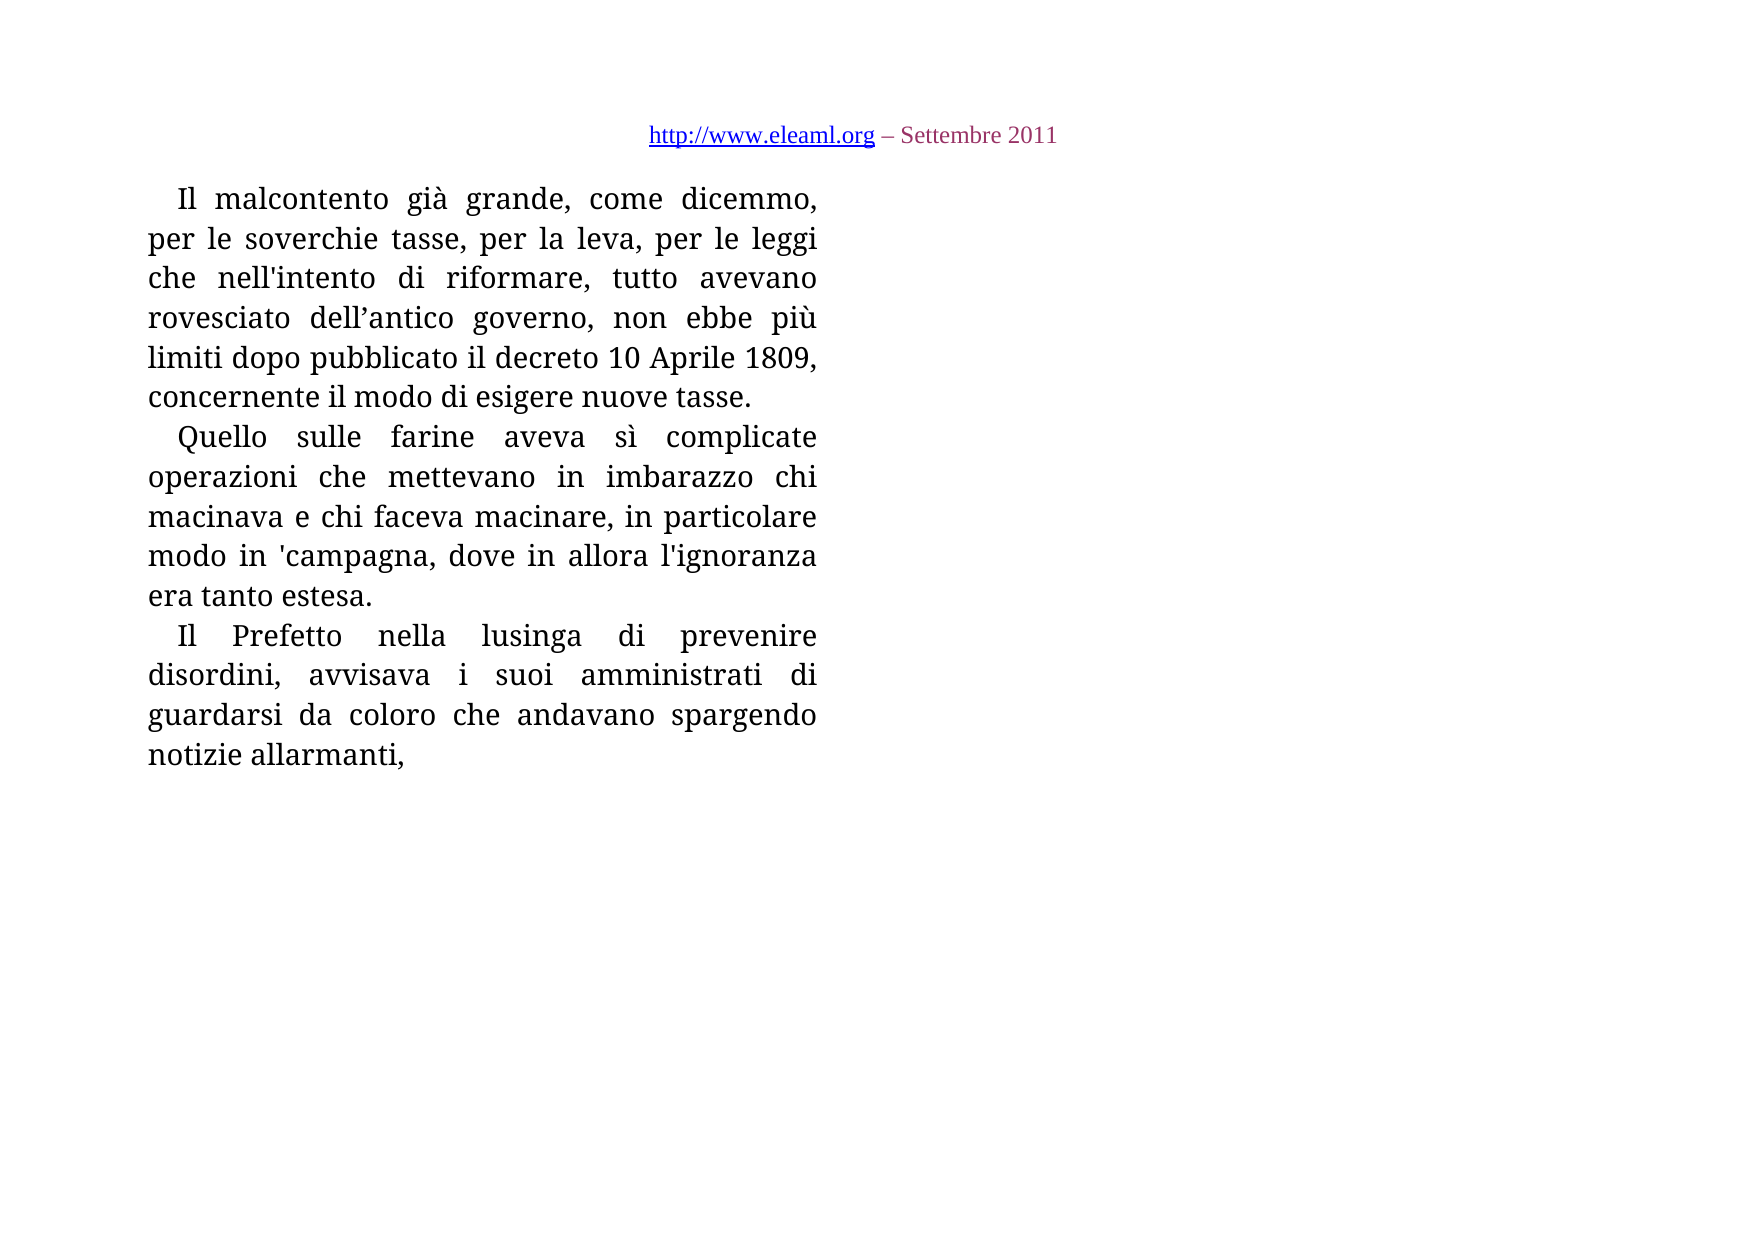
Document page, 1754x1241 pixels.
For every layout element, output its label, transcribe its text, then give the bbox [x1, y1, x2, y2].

text Quello sulle farine aveva sì complicate operazioni che mettevano in imbarazzo chi macinava e chi faceva macinare, in particolare modo in 'campagna, dove in allora l'ignoranza era tanto estesa. [148, 416, 818, 615]
text Il malcontento già grande, come dicemmo, per le soverchie tasse, per la leva, per le leggi che nell'intento di riformare, tutto avevano rovesciato dell’antico governo, non ebbe più limiti dopo pubblicato il decreto 10 Aprile 1809, concernente il modo di esigere nuove tasse. [148, 178, 818, 416]
text Il Prefetto nella lusinga di prevenire disordini, avvisava i suoi amministrati di guardarsi da coloro che andavano spargendo notizie allarmanti, [148, 615, 818, 774]
